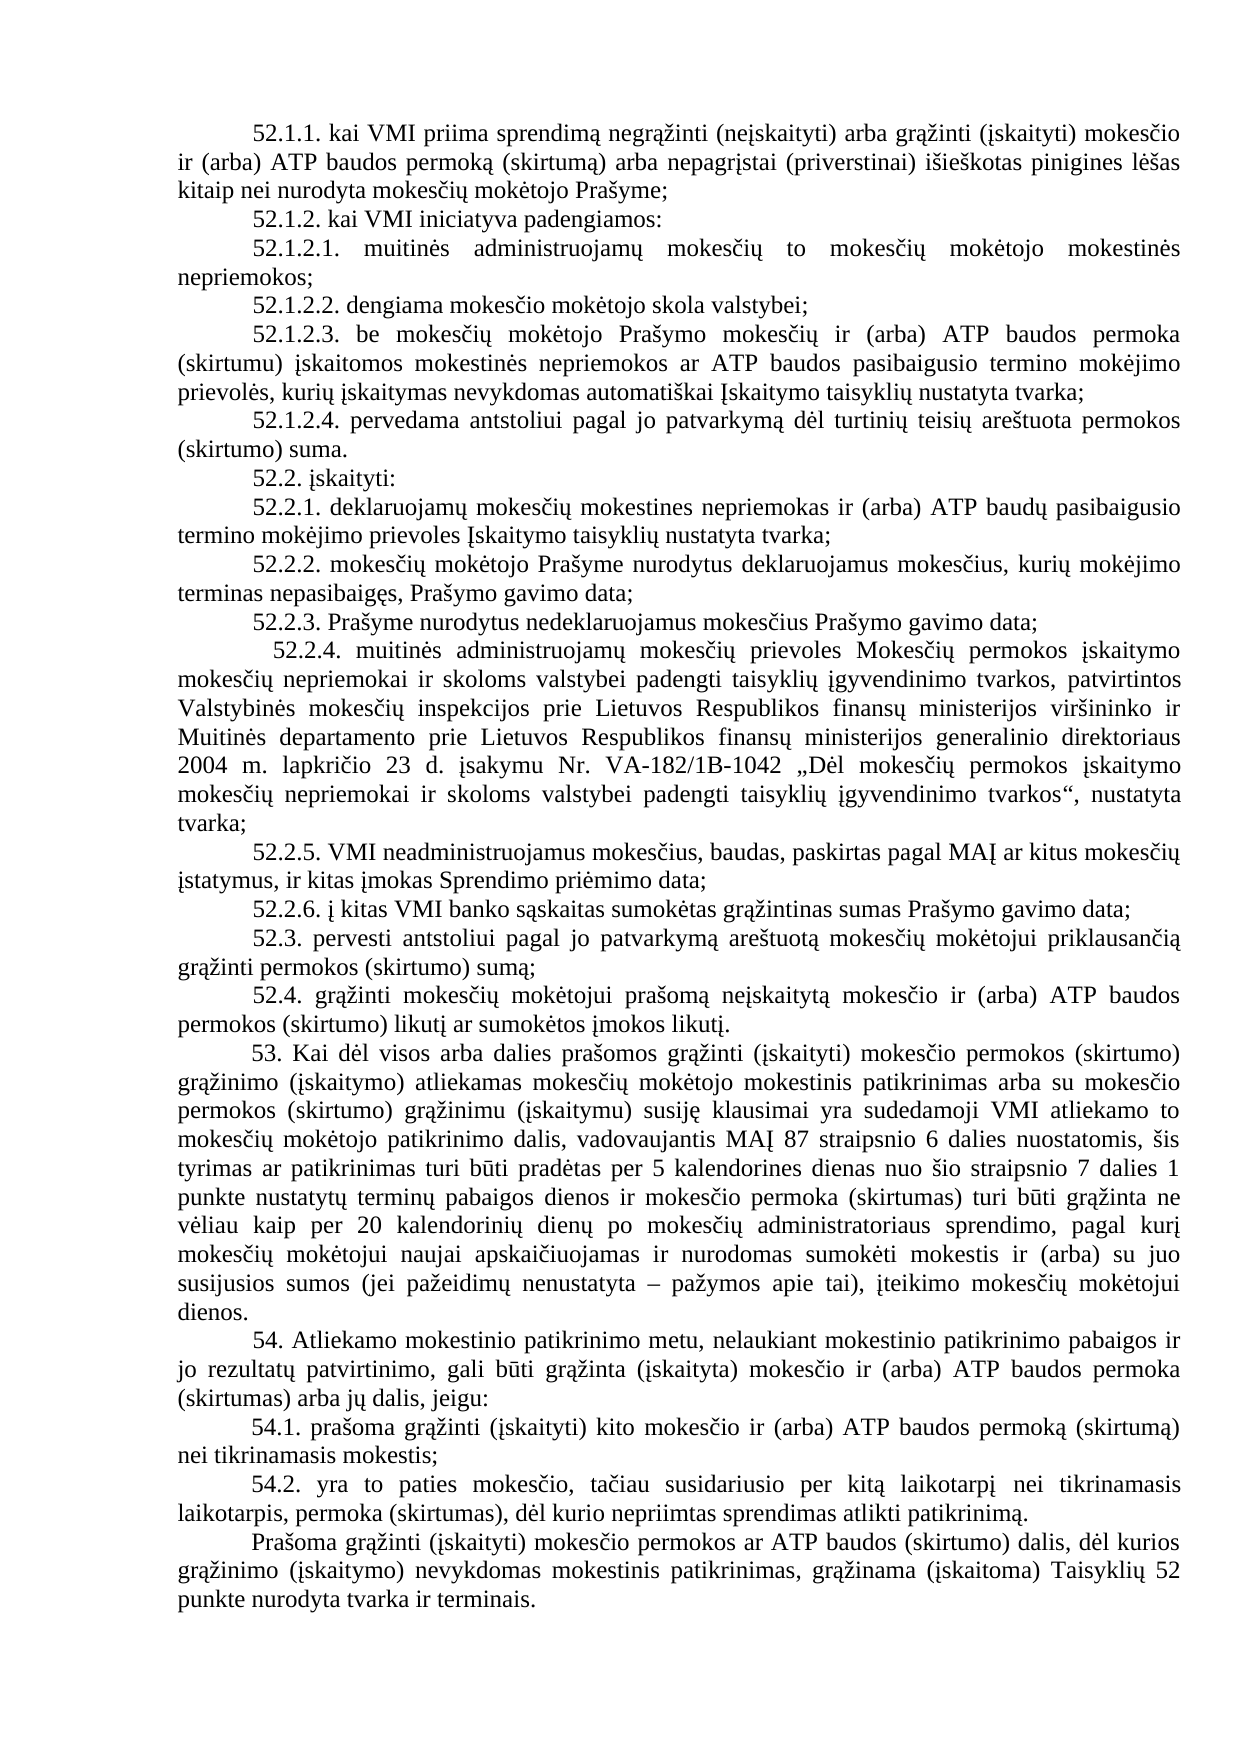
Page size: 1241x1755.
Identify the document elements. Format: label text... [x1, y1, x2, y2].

text 52.1.2.4. pervedama antstoliui pagal jo patvarkymą dėl turtinių teisių areštuota permokos (skirtumo) suma. [177, 406, 1181, 463]
text 54.1. prašoma grąžinti (įskaityti) kito mokesčio ir (arba) ATP baudos permoką (skirtumą) nei tikrinamasis mokestis; [177, 1412, 1181, 1469]
text 52.2.1. deklaruojamų mokesčių mokestines nepriemokas ir (arba) ATP baudų pasibaigusio termino mokėjimo prievoles Įskaitymo taisyklių nustatyta tvarka; [177, 492, 1181, 549]
text 52.2.6. į kitas VMI banko sąskaitas sumokėtas grąžintinas sumas Prašymo gavimo data; [177, 894, 1181, 923]
text 52.3. pervesti antstoliui pagal jo patvarkymą areštuotą mokesčių mokėtojui priklausančią grąžinti permokos (skirtumo) sumą; [177, 923, 1181, 981]
text 52.1.2.2. dengiama mokesčio mokėtojo skola valstybei; [177, 291, 1181, 319]
text 52.1.2. kai VMI iniciatyva padengiamos: [177, 204, 1181, 233]
text 52.1.2.1. muitinės administruojamų mokesčių to mokesčių mokėtojo mokestinės nepriemokos; [177, 233, 1181, 291]
text 54. Atliekamo mokestinio patikrinimo metu, nelaukiant mokestinio patikrinimo pabaigos ir jo rezultatų patvirtinimo, gali būti grąžinta (įskaityta) mokesčio ir (arba) ATP baudos permoka (skirtumas) arba jų dalis, jeigu: [177, 1326, 1181, 1412]
text Prašoma grąžinti (įskaityti) mokesčio permokos ar ATP baudos (skirtumo) dalis, dėl kurios grąžinimo (įskaitymo) nevykdomas mokestinis patikrinimas, grąžinama (įskaitoma) Taisyklių 52 punkte nurodyta tvarka ir terminais. [177, 1527, 1181, 1613]
text 52.4. grąžinti mokesčių mokėtojui prašomą neįskaitytą mokesčio ir (arba) ATP baudos permokos (skirtumo) likutį ar sumokėtos įmokos likutį. [177, 981, 1181, 1038]
text 52.2.5. VMI neadministruojamus mokesčius, baudas, paskirtas pagal MAĮ ar kitus mokesčių įstatymus, ir kitas įmokas Sprendimo priėmimo data; [177, 837, 1181, 894]
text 52.2. įskaityti: [177, 463, 1181, 492]
text 52.2.4. muitinės administruojamų mokesčių prievoles Mokesčių permokos įskaitymo mokesčių nepriemokai ir skoloms valstybei padengti taisyklių įgyvendinimo tvarkos, patvirtintos Valstybinės mokesčių inspekcijos prie Lietuvos Respublikos finansų ministerijos viršininko ir Muitinės departamento prie Lietuvos Respublikos finansų ministerijos generalinio direktoriaus 2004 m. lapkričio 23 d. įsakymu Nr. VA-182/1B-1042 „Dėl mokesčių permokos įskaitymo mokesčių nepriemokai ir skoloms valstybei padengti taisyklių įgyvendinimo tvarkos“, nustatyta tvarka; [177, 636, 1181, 837]
text 54.2. yra to paties mokesčio, tačiau susidariusio per kitą laikotarpį nei tikrinamasis laikotarpis, permoka (skirtumas), dėl kurio nepriimtas sprendimas atlikti patikrinimą. [177, 1469, 1181, 1527]
text 52.1.2.3. be mokesčių mokėtojo Prašymo mokesčių ir (arba) ATP baudos permoka (skirtumu) įskaitomos mokestinės nepriemokos ar ATP baudos pasibaigusio termino mokėjimo prievolės, kurių įskaitymas nevykdomas automatiškai Įskaitymo taisyklių nustatyta tvarka; [177, 319, 1181, 406]
text 52.2.3. Prašyme nurodytus nedeklaruojamus mokesčius Prašymo gavimo data; [177, 607, 1181, 636]
text 52.1.1. kai VMI priima sprendimą negrąžinti (neįskaityti) arba grąžinti (įskaityti) mokesčio ir (arba) ATP baudos permoką (skirtumą) arba nepagrįstai (priverstinai) išieškotas pinigines lėšas kitaip nei nurodyta mokesčių mokėtojo Prašyme; [177, 118, 1181, 204]
text 53. Kai dėl visos arba dalies prašomos grąžinti (įskaityti) mokesčio permokos (skirtumo) grąžinimo (įskaitymo) atliekamas mokesčių mokėtojo mokestinis patikrinimas arba su mokesčio permokos (skirtumo) grąžinimu (įskaitymu) susiję klausimai yra sudedamoji VMI atliekamo to mokesčių mokėtojo patikrinimo dalis, vadovaujantis MAĮ 87 straipsnio 6 dalies nuostatomis, šis tyrimas ar patikrinimas turi būti pradėtas per 5 kalendorines dienas nuo šio straipsnio 7 dalies 1 punkte nustatytų terminų pabaigos dienos ir mokesčio permoka (skirtumas) turi būti grąžinta ne vėliau kaip per 20 kalendorinių dienų po mokesčių administratoriaus sprendimo, pagal kurį mokesčių mokėtojui naujai apskaičiuojamas ir nurodomas sumokėti mokestis ir (arba) su juo susijusios sumos (jei pažeidimų nenustatyta – pažymos apie tai), įteikimo mokesčių mokėtojui dienos. [177, 1038, 1181, 1326]
text 52.2.2. mokesčių mokėtojo Prašyme nurodytus deklaruojamus mokesčius, kurių mokėjimo terminas nepasibaigęs, Prašymo gavimo data; [177, 549, 1181, 607]
